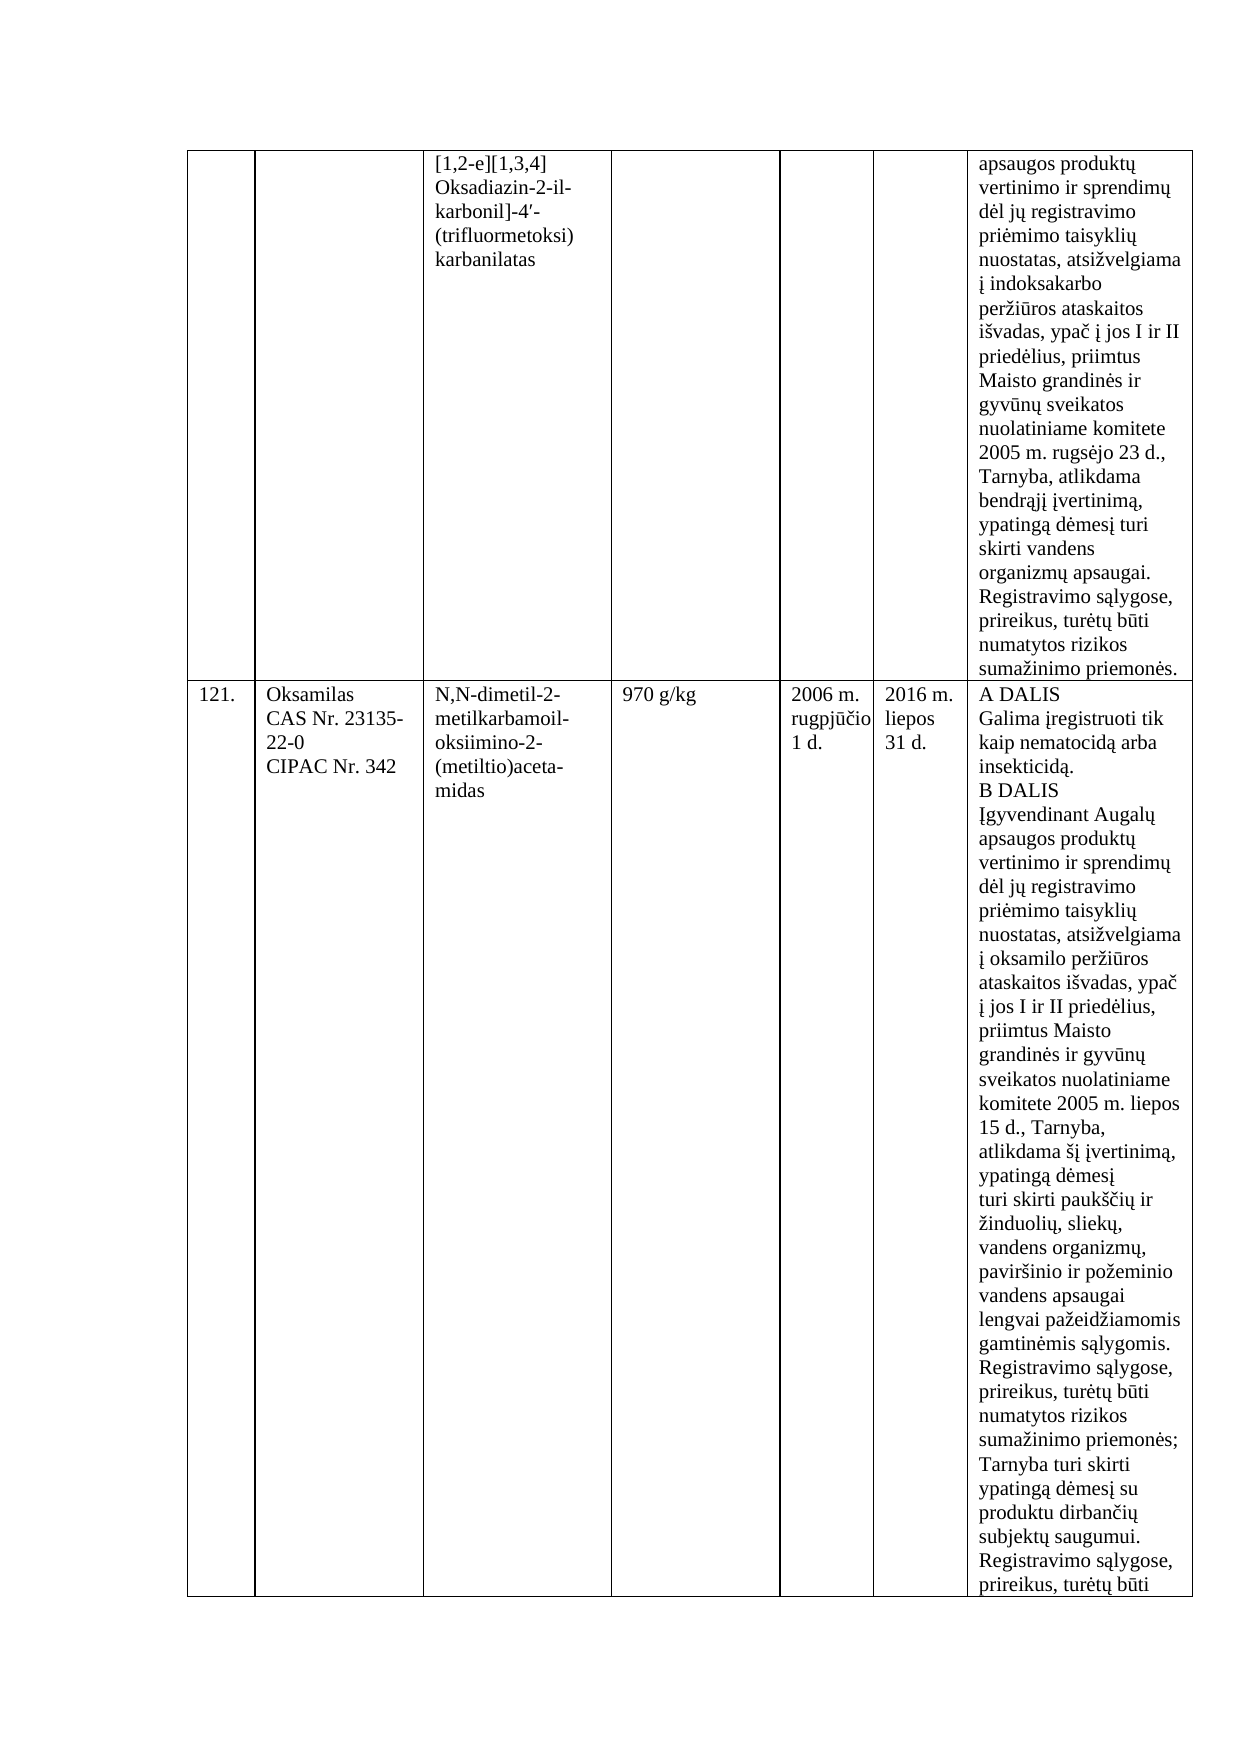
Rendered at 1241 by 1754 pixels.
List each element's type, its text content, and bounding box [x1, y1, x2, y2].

table_cell [612, 151, 779, 680]
table_cell N,N-dimetil-2-metilkarbamoil-oksiimino-2-(metiltio)aceta-midas [424, 681, 611, 1596]
table_cell 121. [188, 681, 254, 1596]
table_cell [874, 151, 967, 680]
table_cell 2016 m. liepos 31 d. [874, 681, 967, 1596]
table_cell apsaugos produktų vertinimo ir sprendimų dėl jų registravimo priėmimo taisyklių nuostatas, atsižvelgiama į indoksakarbo peržiūros ataskaitos išvadas, ypač į jos I ir II priedėlius, priimtus Maisto grandinės ir gyvūnų sveikatos nuolatiniame komitete 2005 m. rugsėjo 23 d., Tarnyba, atlikdama bendrąjį įvertinimą, ypatingą dėmesį turi skirti vandens organizmų apsaugai. Registravimo sąlygose, prireikus, turėtų būti numatytos rizikos sumažinimo priemonės. [968, 151, 1192, 680]
table_cell [781, 151, 873, 680]
table_cell Oksamilas CAS Nr. 23135-22-0 CIPAC Nr. 342 [256, 681, 423, 1596]
table_cell [1,2-e][1,3,4] Oksadiazin-2-il-karbonil]-4′-(trifluormetoksi) karbanilatas [424, 151, 611, 680]
table_cell A DALIS Galima įregistruoti tik kaip nematocidą arba insekticidą. B DALIS Įgyvendinant Augalų apsaugos produktų vertinimo ir sprendimų dėl jų registravimo priėmimo taisyklių nuostatas, atsižvelgiama į oksamilo peržiūros ataskaitos išvadas, ypač į jos I ir II priedėlius, priimtus Maisto grandinės ir gyvūnų sveikatos nuolatiniame komitete 2005 m. liepos 15 d., Tarnyba, atlikdama šį įvertinimą, ypatingą dėmesį turi skirti paukščių ir žinduolių, sliekų, vandens organizmų, paviršinio ir požeminio vandens apsaugai lengvai pažeidžiamomis gamtinėmis sąlygomis. Registravimo sąlygose, prireikus, turėtų būti numatytos rizikos sumažinimo priemonės; Tarnyba turi skirti ypatingą dėmesį su produktu dirbančių subjektų saugumui. Registravimo sąlygose, prireikus, turėtų būti [968, 681, 1192, 1596]
table_cell [256, 151, 423, 680]
table_cell 970 g/kg [612, 681, 779, 1596]
table_cell 2006 m. rugpjūčio 1 d. [781, 681, 873, 1596]
table_cell [188, 151, 254, 680]
